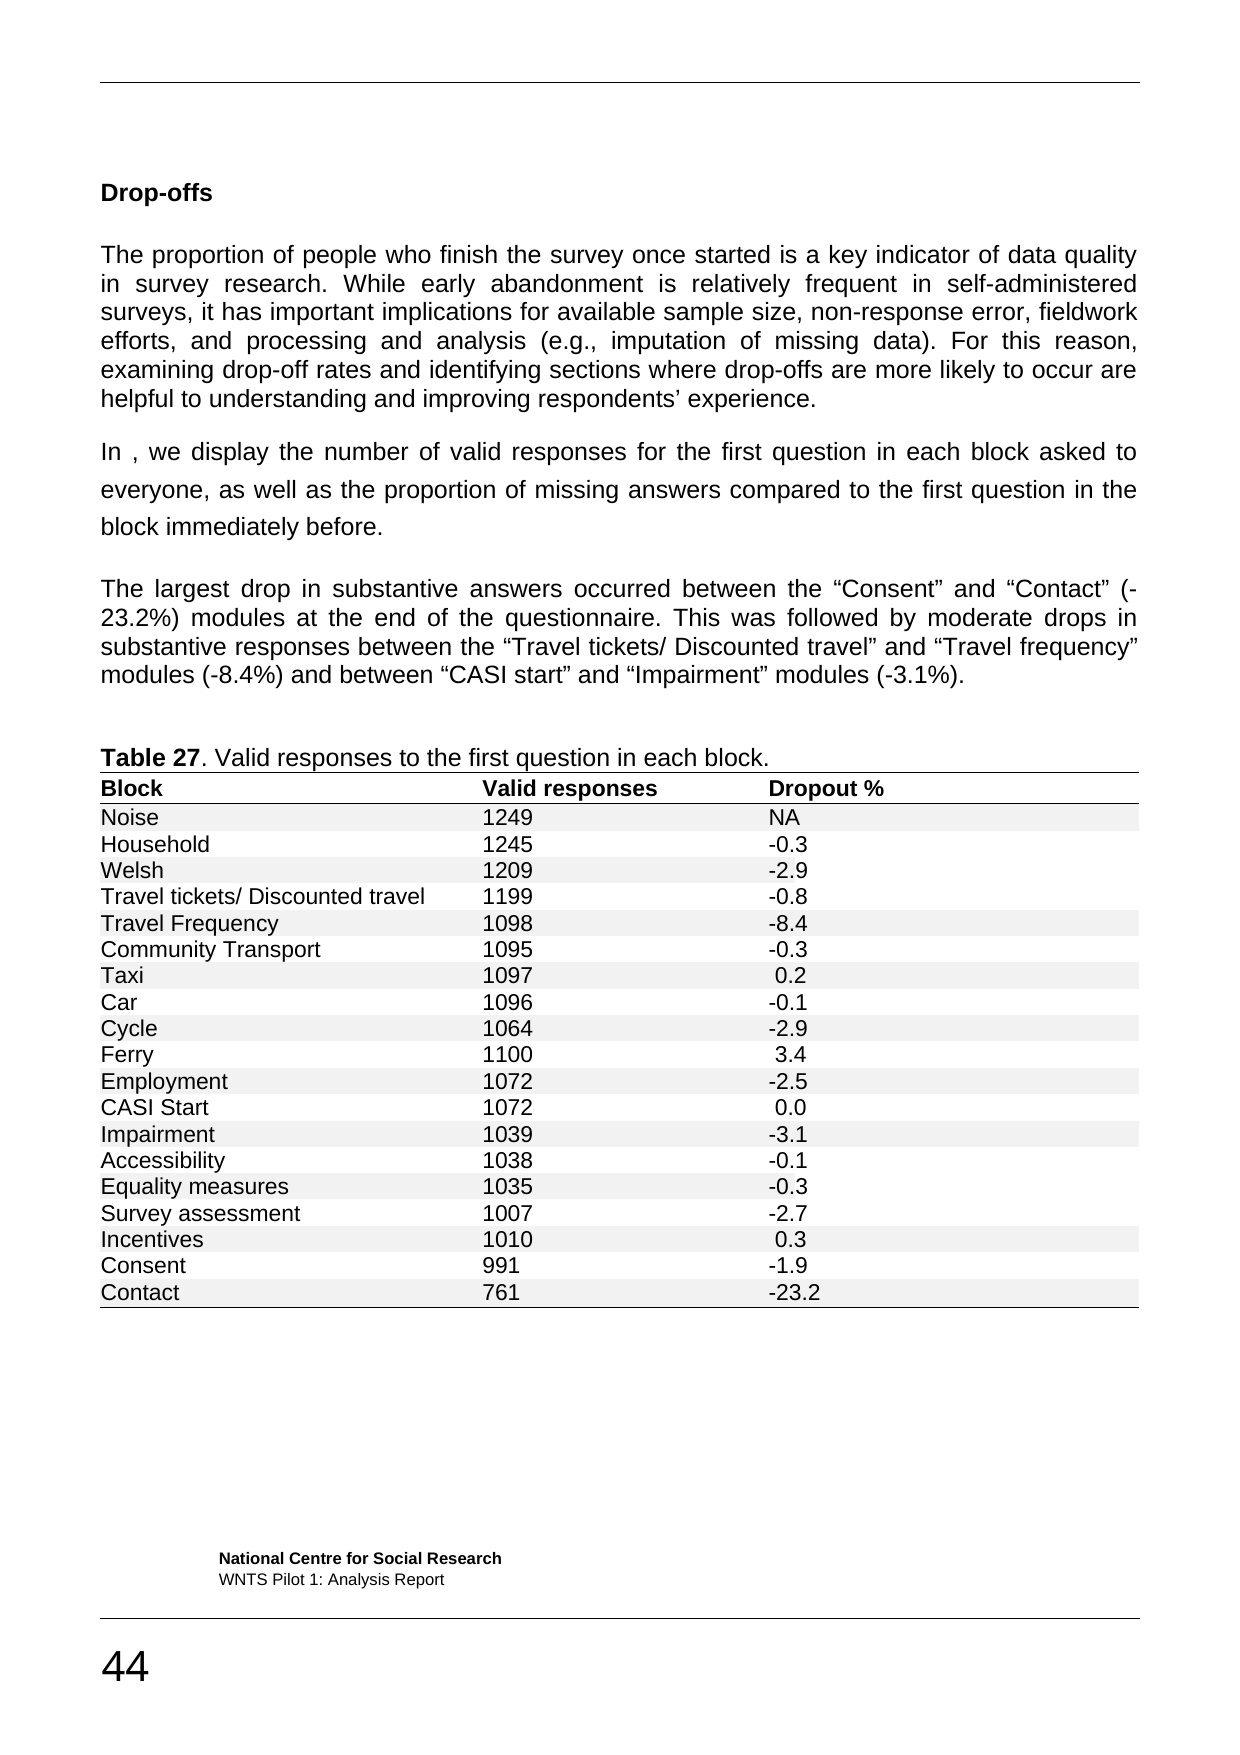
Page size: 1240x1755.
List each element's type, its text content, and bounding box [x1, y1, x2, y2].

text Table 27. Valid responses to the first question in each block. [100, 743, 814, 772]
text Equality measures 1035 -0.3 [100, 1173, 1139, 1199]
text Contact 761 -23.2 [100, 1279, 1139, 1307]
text Travel tickets/ Discounted travel 1199 -0.8 [100, 883, 1139, 910]
text Cycle 1064 -2.9 [100, 1015, 1139, 1041]
text Household 1245 -0.3 [100, 831, 1139, 857]
text The proportion of people who finish the survey once started is a key indicator of data quality in survey research. While early abandonment is relatively frequent in self-administered surveys, it has important implications for available sample size, non-response error, fieldwork efforts, and processing and analysis (e.g., imputation of missing data). For this reason, examining drop-off rates and identifying sections where drop-offs are more likely to occur are helpful to understanding and improving respondents’ experience. [100, 240, 1139, 412]
text Travel Frequency 1098 -8.4 [100, 910, 1139, 936]
text The largest drop in substantive answers occurred between the “Consent” and “Contact” (-23.2%) modules at the end of the questionnaire. This was followed by moderate drops in substantive responses between the “Travel tickets/ Discounted travel” and “Travel frequency” modules (-8.4%) and between “CASI start” and “Impairment” modules (-3.1%). [100, 574, 1139, 689]
text Survey assessment 1007 -2.7 [100, 1199, 1139, 1226]
subtitle Drop-offs [100, 177, 1139, 206]
text Welsh 1209 -2.9 [100, 857, 1139, 883]
text Car 1096 -0.1 [100, 989, 1139, 1015]
text Impairment 1039 -3.1 [100, 1121, 1139, 1147]
text Community Transport 1095 -0.3 [100, 936, 1139, 962]
text Employment 1072 -2.5 [100, 1068, 1139, 1094]
text Taxi 1097 0.2 [100, 962, 1139, 989]
text Noise 1249 NA [100, 804, 1139, 831]
text Block Valid responses Dropout % [100, 773, 1139, 803]
text Consent 991 -1.9 [100, 1252, 1139, 1279]
text Incentives 1010 0.3 [100, 1226, 1139, 1252]
text In , we display the number of valid responses for the first question in each block asked to everyone, as well as the proportion of missing answers compared to the first question in the block immediately before. [100, 437, 1139, 541]
text CASI Start 1072 0.0 [100, 1094, 1139, 1121]
text Ferry 1100 3.4 [100, 1041, 1139, 1068]
text Accessibility 1038 -0.1 [100, 1147, 1139, 1173]
